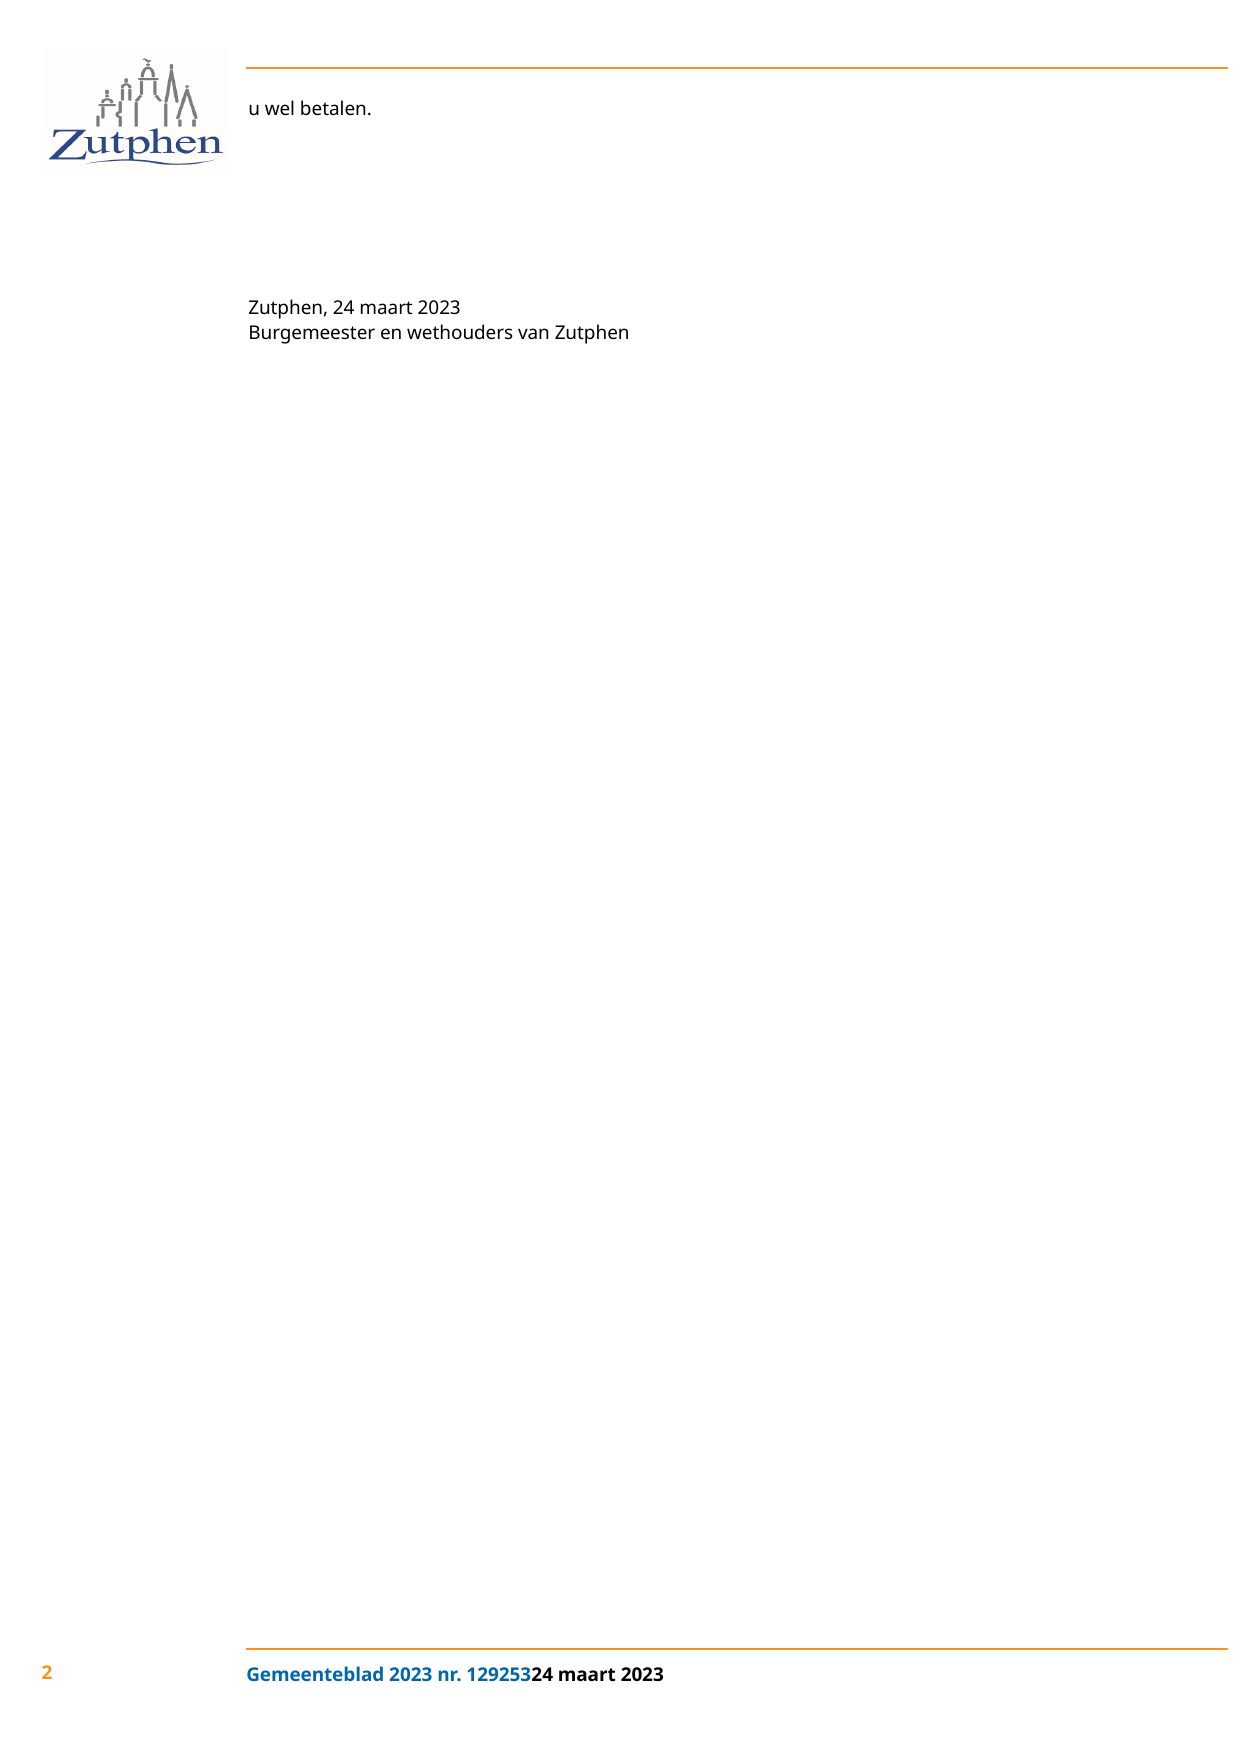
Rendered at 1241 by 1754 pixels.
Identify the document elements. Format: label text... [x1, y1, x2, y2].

picture [41, 47, 231, 172]
text u wel betalen. [248, 95, 1152, 121]
text Burgemeester en wethouders van Zutphen [248, 319, 1152, 345]
text Zutphen, 24 maart 2023 [248, 294, 1152, 319]
